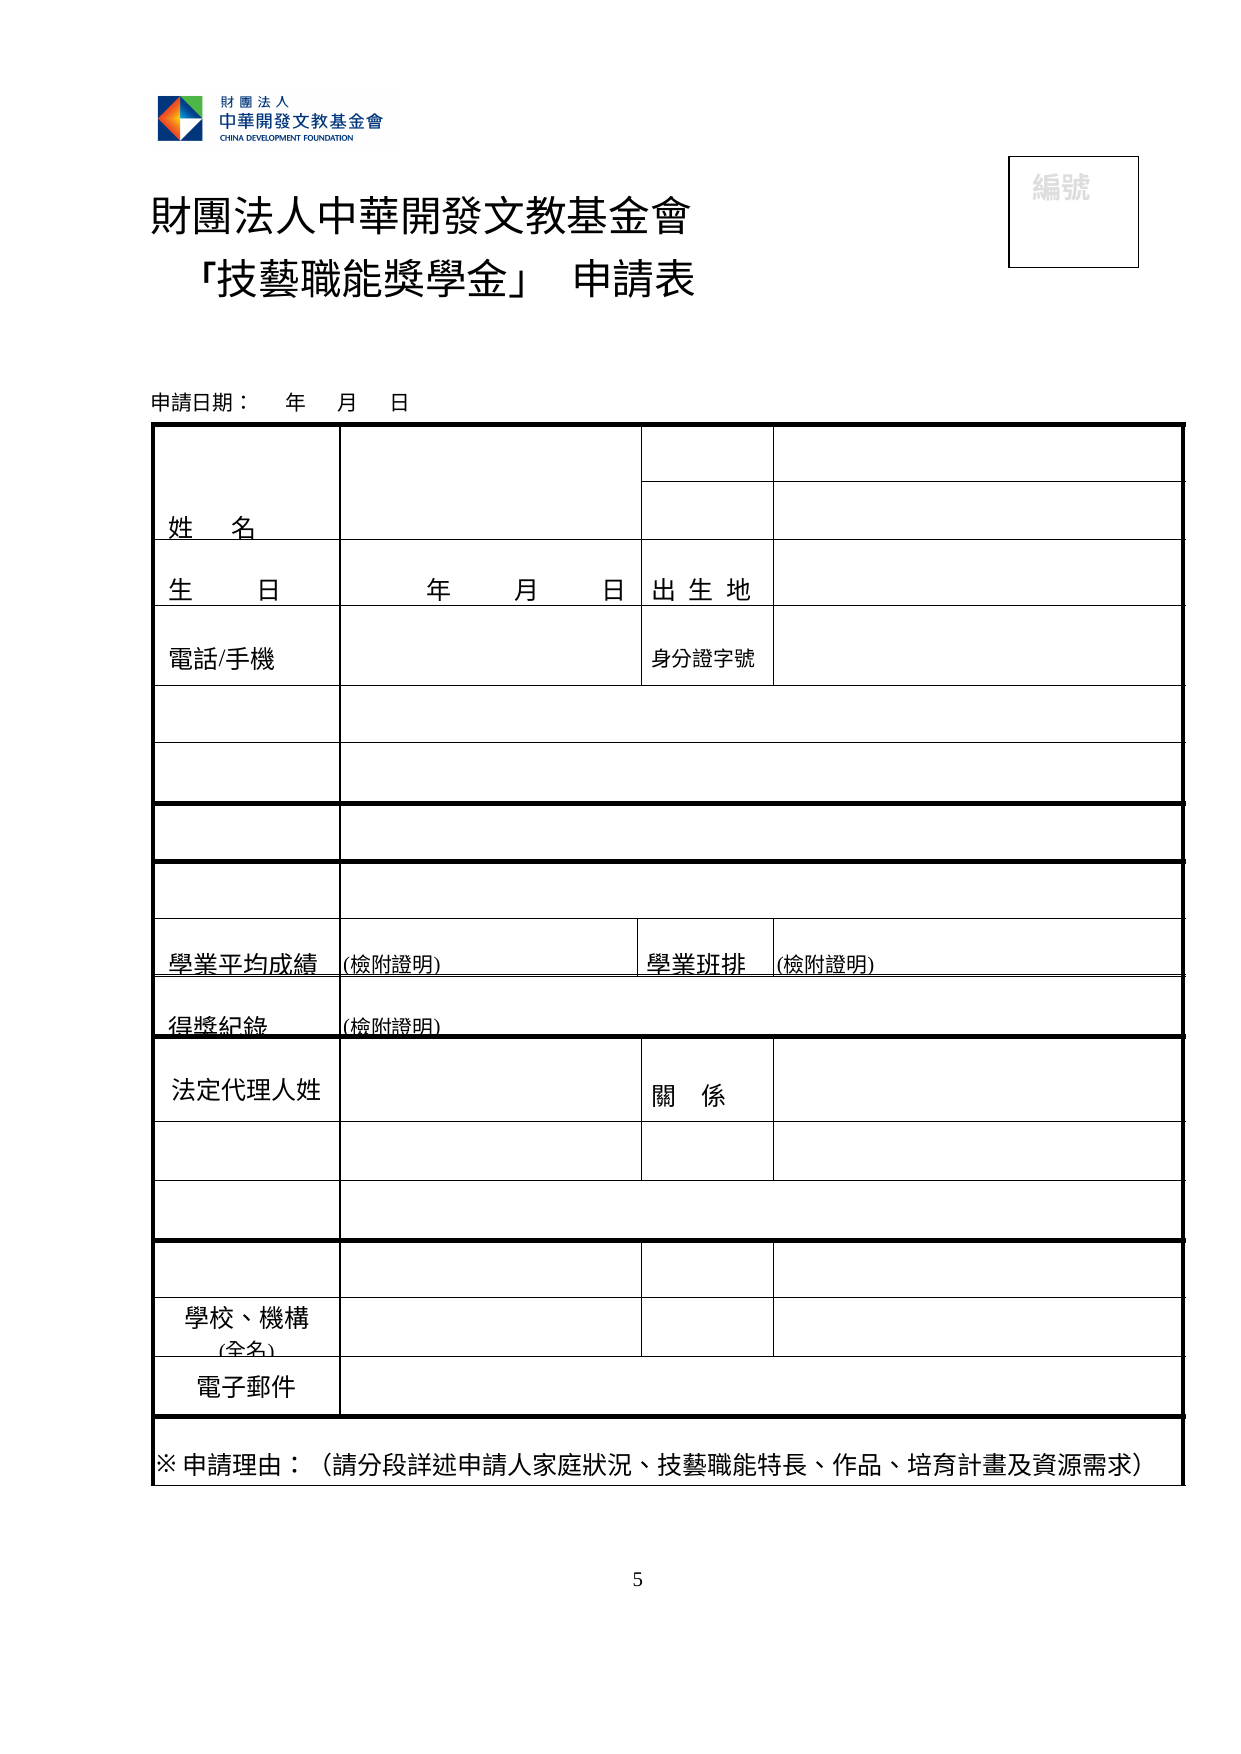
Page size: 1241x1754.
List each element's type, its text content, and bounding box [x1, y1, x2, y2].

table_cell [774, 540, 1181, 604]
table_cell [774, 1039, 1181, 1121]
table_cell 電話/手機 [155, 1122, 339, 1180]
table_cell 身分證字號 [642, 606, 773, 685]
table_cell ※ 申請理由：（請分段詳述申請人家庭狀況、技藝職能特長、作品、培育計畫及資源需求） [155, 1419, 1181, 1484]
table_cell 住 址 [155, 1181, 339, 1238]
table_cell 生 日 [155, 540, 339, 604]
table_cell 現住地址 [155, 743, 339, 801]
table_cell □低收 □中低收 □清寒 □其他 (檢附證明) [341, 806, 1181, 859]
table_cell 關 係 [642, 1243, 773, 1297]
table_cell 申請項目 [155, 864, 339, 918]
table_cell 電子郵件 [155, 1357, 339, 1414]
table_cell (檢附證明) [774, 919, 1181, 974]
table_cell 電子郵件 [642, 1122, 773, 1180]
table_cell 年 月 日 [341, 540, 641, 604]
table_cell [774, 1122, 1181, 1180]
table_header [774, 427, 1181, 481]
table_header 姓名 [155, 427, 339, 539]
table_cell 法定代理人姓名 [155, 1039, 339, 1121]
table_cell [774, 1298, 1181, 1356]
table_cell [341, 1181, 1181, 1238]
table_header [341, 427, 641, 539]
table_cell 郵遞區號 [341, 743, 1181, 801]
table_cell [774, 1243, 1181, 1297]
text [1010, 157, 1138, 267]
table_cell 學業班排 [638, 919, 773, 974]
table_cell (檢附證明) [341, 919, 637, 974]
table_cell [341, 1357, 1181, 1414]
table_cell [774, 482, 1181, 539]
table_cell 出 生 地 [642, 540, 773, 604]
table_cell 清寒狀況 [155, 806, 339, 859]
text 申請日期： 年 月 日 [150, 359, 1125, 422]
table_cell 推薦人姓名 [155, 1243, 339, 1297]
table_cell 學校、機構 (全名) [155, 1298, 339, 1356]
table_cell 關 係 [642, 1039, 773, 1121]
table_header 就讀學校 [642, 427, 773, 481]
table_cell [341, 1039, 641, 1121]
table_cell 得獎紀錄 [155, 977, 339, 1034]
table_cell [341, 1122, 641, 1180]
table_cell (請以正楷書寫，標示清楚) [341, 686, 1181, 742]
text 編號 [1024, 165, 1122, 207]
table_cell (檢附證明) [341, 977, 1181, 1034]
table_cell [341, 1243, 641, 1297]
text 財團法人中華開發文教基金會 [150, 172, 1008, 234]
table_cell [341, 606, 641, 685]
table_cell 學業平均成績 [155, 919, 339, 974]
table_cell 系所年級 [642, 482, 773, 539]
table_cell 電 子 郵 件 [155, 686, 339, 742]
table_cell [341, 1298, 641, 1356]
table_cell 電話/手機 [155, 606, 339, 685]
table_cell [774, 606, 1181, 685]
table_cell □藝術 □音樂 □體育 □技職 [341, 864, 1181, 918]
table_cell 電話/手機 [642, 1298, 773, 1356]
text 「技藝職能獎學金」 申請表 [150, 234, 1125, 297]
